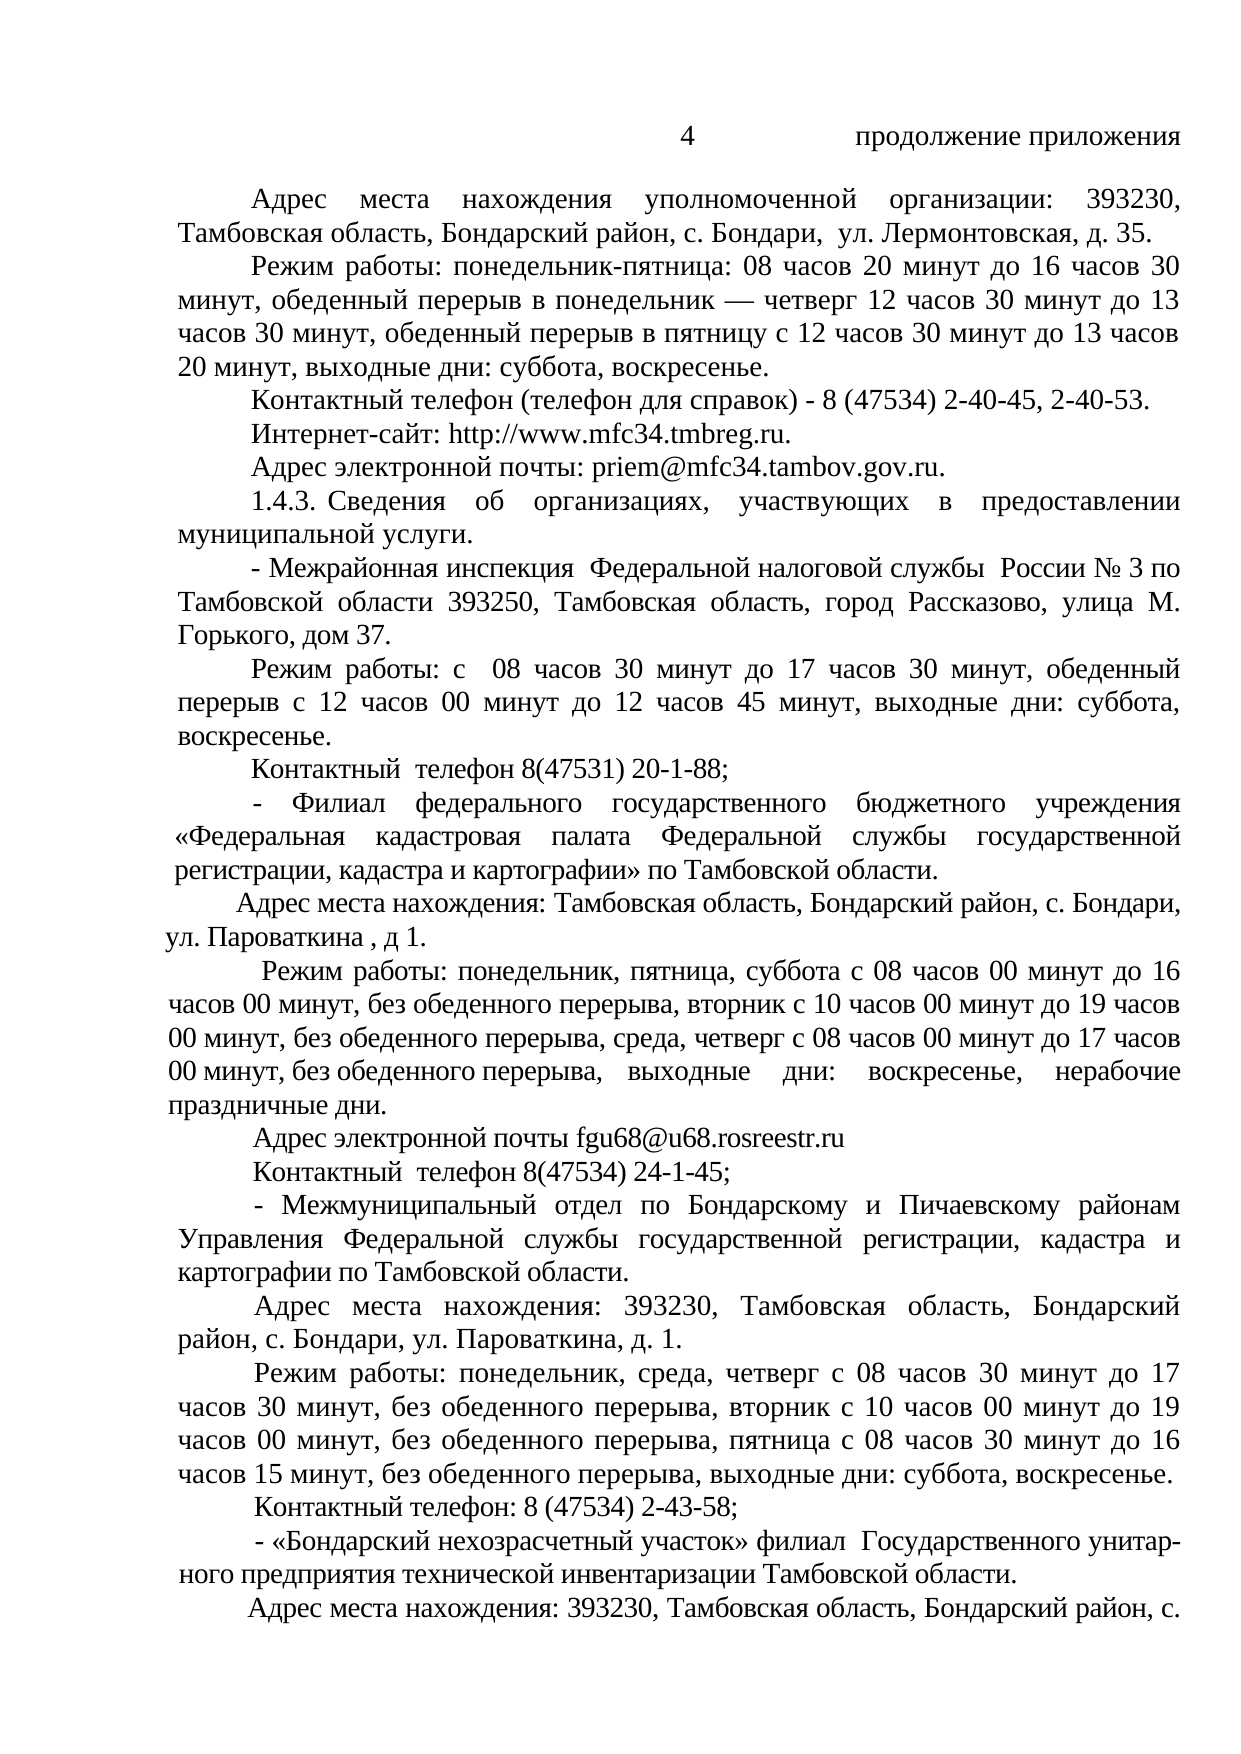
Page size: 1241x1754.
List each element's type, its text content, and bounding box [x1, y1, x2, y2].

text - Межрайонная инспекция Федеральной налоговой службы России № 3 по Тамбовской области 393250, Тамбовская область, город Рассказово, улица М. Горького, дом 37. [177, 550, 1181, 651]
text 1.4.3. Сведения об организациях, участвующих в предоставлении муниципальной услуги. [177, 483, 1181, 550]
list Контактный телефон 8(47534) 24-1-45; [215, 1154, 1181, 1187]
list Режим работы: понедельник, пятница, суббота с 08 часов 00 минут до 16 часов 00 минут, без обеденного перерыва, вторник с 10 часов 00 минут до 19 часов 00 минут, без обеденного перерыва, среда, четверг с 08 часов 00 минут до 17 часов 00 минут, без обеденного перерыва, выходные дни: воскресенье, нерабочие праздничные дни. [168, 953, 1181, 1120]
list - «Бондарский нехозрасчетный участок» филиал Государственного унитар-ного предприятия технической инвентаризации Тамбовской области. [141, 1523, 1181, 1590]
text Адрес места нахождения уполномоченной организации: 393230, Тамбовская область, Бондарский район, с. Бондари, ул. Лермонтовская, д. 35. [177, 181, 1181, 248]
text Интернет-сайт: http://www.mfc34.tmbreg.ru. [177, 416, 1181, 449]
text Адрес места нахождения: 393230, Тамбовская область, Бондарский район, с. Бондари, ул. Пароваткина, д. 1. [177, 1288, 1181, 1355]
text Контактный телефон: 8 (47534) 2-43-58; [177, 1489, 1181, 1523]
text Контактный телефон (телефон для справок) - 8 (47534) 2-40-45, 2-40-53. [177, 382, 1181, 416]
text Контактный телефон 8(47531) 20-1-88; [177, 751, 1181, 785]
text Режим работы: с 08 часов 30 минут до 17 часов 30 минут, обеденный перерыв с 12 часов 00 минут до 12 часов 45 минут, выходные дни: суббота, воскресенье. [177, 651, 1181, 751]
text - Межмуниципальный отдел по Бондарскому и Пичаевскому районам Управления Федеральной службы государственной регистрации, кадастра и картографии по Тамбовской области. [177, 1187, 1181, 1288]
text Адрес электронной почты: priem@mfc34.tambov.gov.ru. [177, 449, 1181, 483]
list Адрес места нахождения: Тамбовская область, Бондарский район, с. Бондари, ул. Пароваткина , д 1. [165, 886, 1181, 953]
text Режим работы: понедельник, среда, четверг с 08 часов 30 минут до 17 часов 30 минут, без обеденного перерыва, вторник с 10 часов 00 минут до 19 часов 00 минут, без обеденного перерыва, пятница с 08 часов 30 минут до 16 часов 15 минут, без обеденного перерыва, выходные дни: суббота, воскресенье. [177, 1355, 1181, 1489]
text Режим работы: понедельник-пятница: 08 часов 20 минут до 16 часов 30 минут, обеденный перерыв в понедельник — четверг 12 часов 30 минут до 13 часов 30 минут, обеденный перерыв в пятницу с 12 часов 30 минут до 13 часов 20 минут, выходные дни: суббота, воскресенье. [177, 248, 1181, 382]
list Адрес места нахождения: 393230, Тамбовская область, Бондарский район, с. [140, 1590, 1181, 1623]
list Адрес электронной почты fgu68@u68.rosreestr.ru [215, 1120, 1181, 1154]
text - Филиал федерального государственного бюджетного учреждения «Федеральная кадастровая палата Федеральной службы государственной регистрации, кадастра и картографии» по Тамбовской области. [174, 785, 1181, 886]
